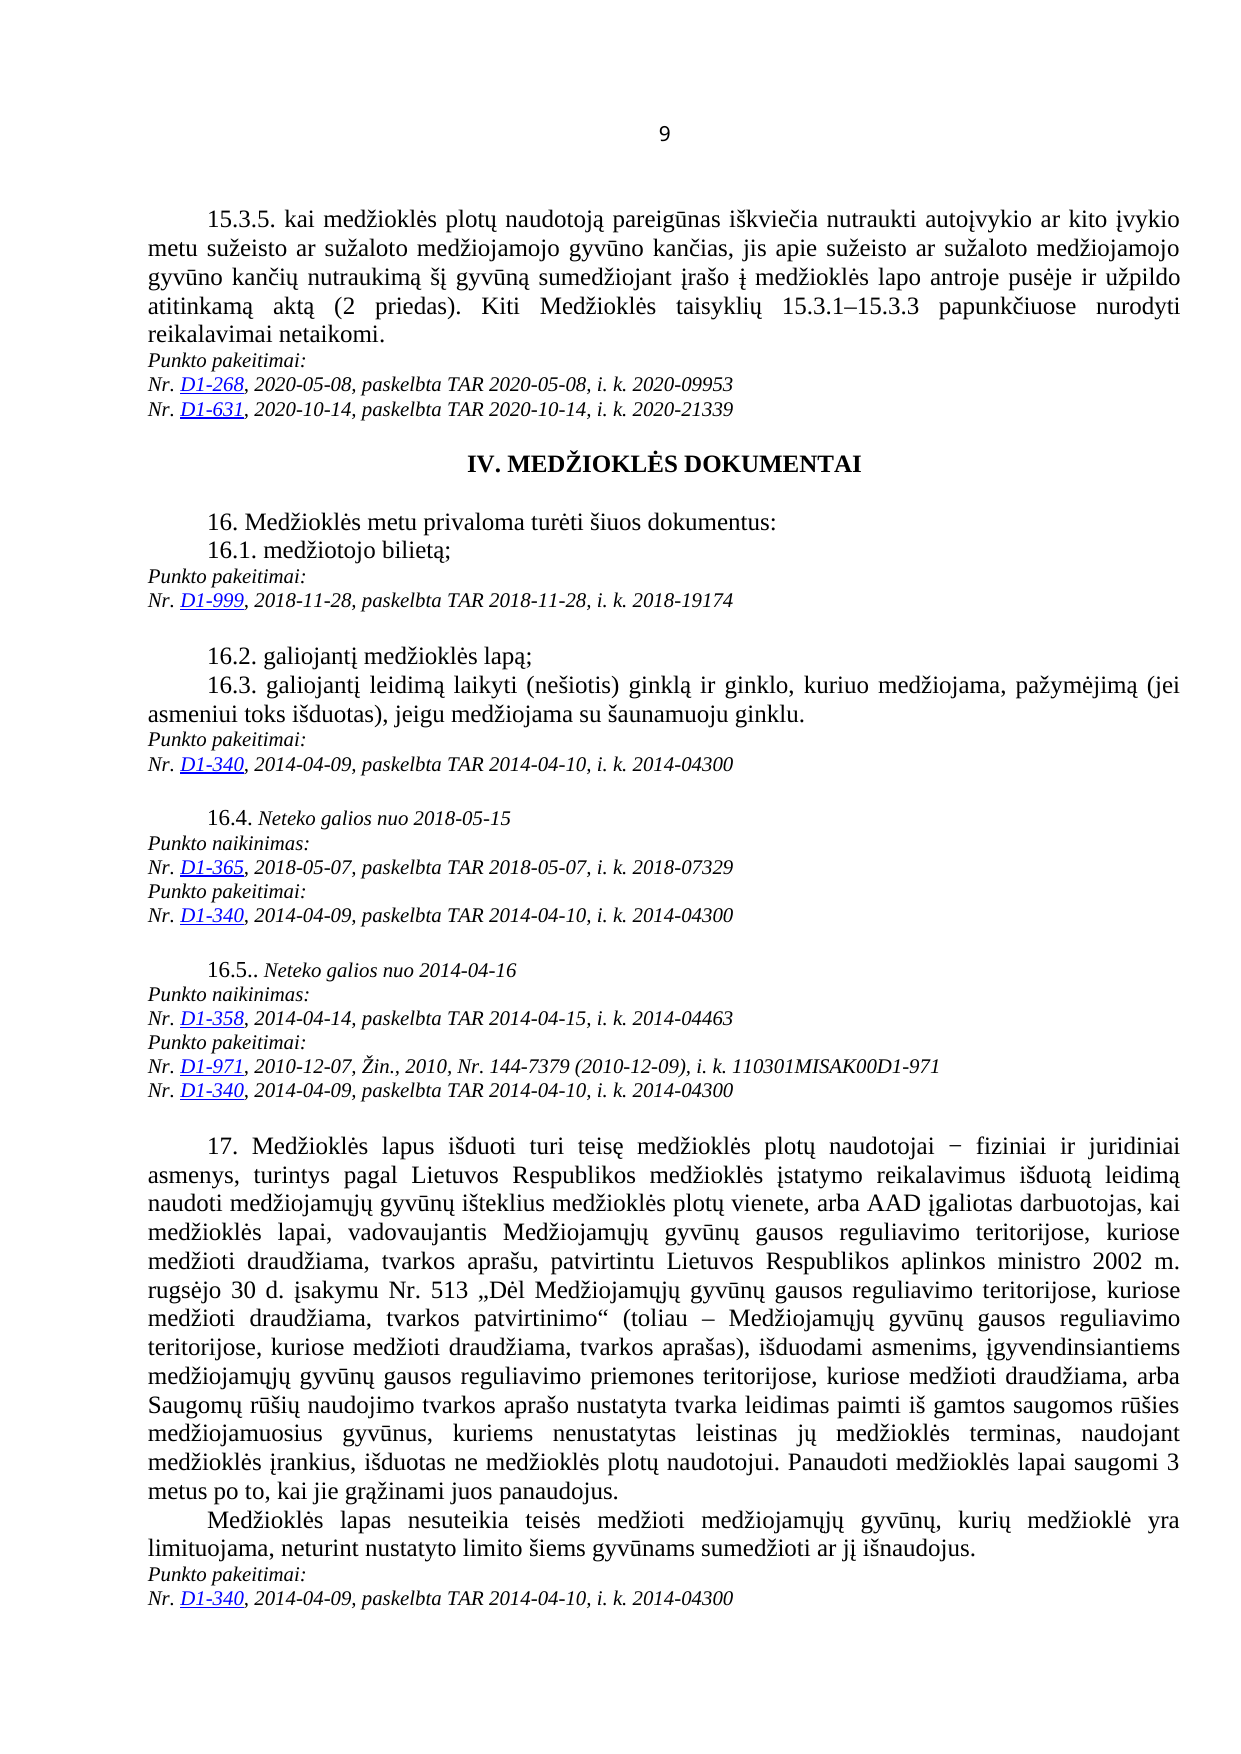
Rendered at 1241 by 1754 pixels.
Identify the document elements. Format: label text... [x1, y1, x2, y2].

text Nr. D1-365, 2018-05-07, paskelbta TAR 2018-05-07, i. k. 2018-07329 [148, 855, 1181, 879]
text Nr. D1-340, 2014-04-09, paskelbta TAR 2014-04-10, i. k. 2014-04300 [148, 1586, 1181, 1610]
text Nr. D1-358, 2014-04-14, paskelbta TAR 2014-04-15, i. k. 2014-04463 [148, 1006, 1181, 1030]
text Punkto pakeitimai: [148, 727, 1181, 751]
text Nr. D1-268, 2020-05-08, paskelbta TAR 2020-05-08, i. k. 2020-09953 [148, 372, 1181, 396]
text 16.5.. Neteko galios nuo 2014-04-16 [148, 956, 1181, 982]
text Punkto pakeitimai: [148, 879, 1181, 903]
text 17. Medžioklės lapus išduoti turi teisę medžioklės plotų naudotojai − fiziniai ir juridiniai asmenys, turintys pagal Lietuvos Respublikos medžioklės įstatymo reikalavimus išduotą leidimą naudoti medžiojamųjų gyvūnų išteklius medžioklės plotų vienete, arba AAD įgaliotas darbuotojas, kai medžioklės lapai, vadovaujantis Medžiojamųjų gyvūnų gausos reguliavimo teritorijose, kuriose medžioti draudžiama, tvarkos aprašu, patvirtintu Lietuvos Respublikos aplinkos ministro 2002 m. rugsėjo 30 d. įsakymu Nr. 513 „Dėl Medžiojamųjų gyvūnų gausos reguliavimo teritorijose, kuriose medžioti draudžiama, tvarkos patvirtinimo“ (toliau – Medžiojamųjų gyvūnų gausos reguliavimo teritorijose, kuriose medžioti draudžiama, tvarkos aprašas), išduodami asmenims, įgyvendinsiantiems medžiojamųjų gyvūnų gausos reguliavimo priemones teritorijose, kuriose medžioti draudžiama, arba Saugomų rūšių naudojimo tvarkos aprašo nustatyta tvarka leidimas paimti iš gamtos saugomos rūšies medžiojamuosius gyvūnus, kuriems nenustatytas leistinas jų medžioklės terminas, naudojant medžioklės įrankius, išduotas ne medžioklės plotų naudotojui. Panaudoti medžioklės lapai saugomi 3 metus po to, kai jie grąžinami juos panaudojus. [148, 1131, 1181, 1505]
text Nr. D1-340, 2014-04-09, paskelbta TAR 2014-04-10, i. k. 2014-04300 [148, 751, 1181, 776]
text Medžioklės lapas nesuteikia teisės medžioti medžiojamųjų gyvūnų, kurių medžioklė yra limituojama, neturint nustatyto limito šiems gyvūnams sumedžioti ar jį išnaudojus. [148, 1505, 1181, 1562]
text Punkto pakeitimai: [148, 1030, 1181, 1054]
text Nr. D1-999, 2018-11-28, paskelbta TAR 2018-11-28, i. k. 2018-19174 [148, 588, 1181, 612]
text IV. MEDŽIOKLĖS DOKUMENTAI [148, 449, 1181, 478]
text Punkto pakeitimai: [148, 1562, 1181, 1586]
text Nr. D1-971, 2010-12-07, Žin., 2010, Nr. 144-7379 (2010-12-09), i. k. 110301MISAK00D1-971 [148, 1054, 1181, 1078]
text Nr. D1-340, 2014-04-09, paskelbta TAR 2014-04-10, i. k. 2014-04300 [148, 903, 1181, 927]
text Punkto pakeitimai: [148, 564, 1181, 588]
text Punkto naikinimas: [148, 982, 1181, 1006]
text 16.2. galiojantį medžioklės lapą; [148, 641, 1181, 670]
text Nr. D1-631, 2020-10-14, paskelbta TAR 2020-10-14, i. k. 2020-21339 [148, 396, 1181, 421]
text 16. Medžioklės metu privaloma turėti šiuos dokumentus: [148, 507, 1181, 536]
text 16.4. Neteko galios nuo 2018-05-15 [148, 804, 1181, 831]
text Punkto naikinimas: [148, 831, 1181, 855]
text 16.3. galiojantį leidimą laikyti (nešiotis) ginklą ir ginklo, kuriuo medžiojama, pažymėjimą (jei asmeniui toks išduotas), jeigu medžiojama su šaunamuoju ginklu. [148, 670, 1181, 727]
text 16.1. medžiotojo bilietą; [148, 536, 1181, 564]
text 15.3.5. kai medžioklės plotų naudotoją pareigūnas iškviečia nutraukti autoįvykio ar kito įvykio metu sužeisto ar sužaloto medžiojamojo gyvūno kančias, jis apie sužeisto ar sužaloto medžiojamojo gyvūno kančių nutraukimą šį gyvūną sumedžiojant įrašo į medžioklės lapo antroje pusėje ir užpildo atitinkamą aktą (2 priedas). Kiti Medžioklės taisyklių 15.3.1‒15.3.3 papunkčiuose nurodyti reikalavimai netaikomi. [148, 204, 1181, 348]
text Nr. D1-340, 2014-04-09, paskelbta TAR 2014-04-10, i. k. 2014-04300 [148, 1078, 1181, 1102]
text Punkto pakeitimai: [148, 348, 1181, 372]
